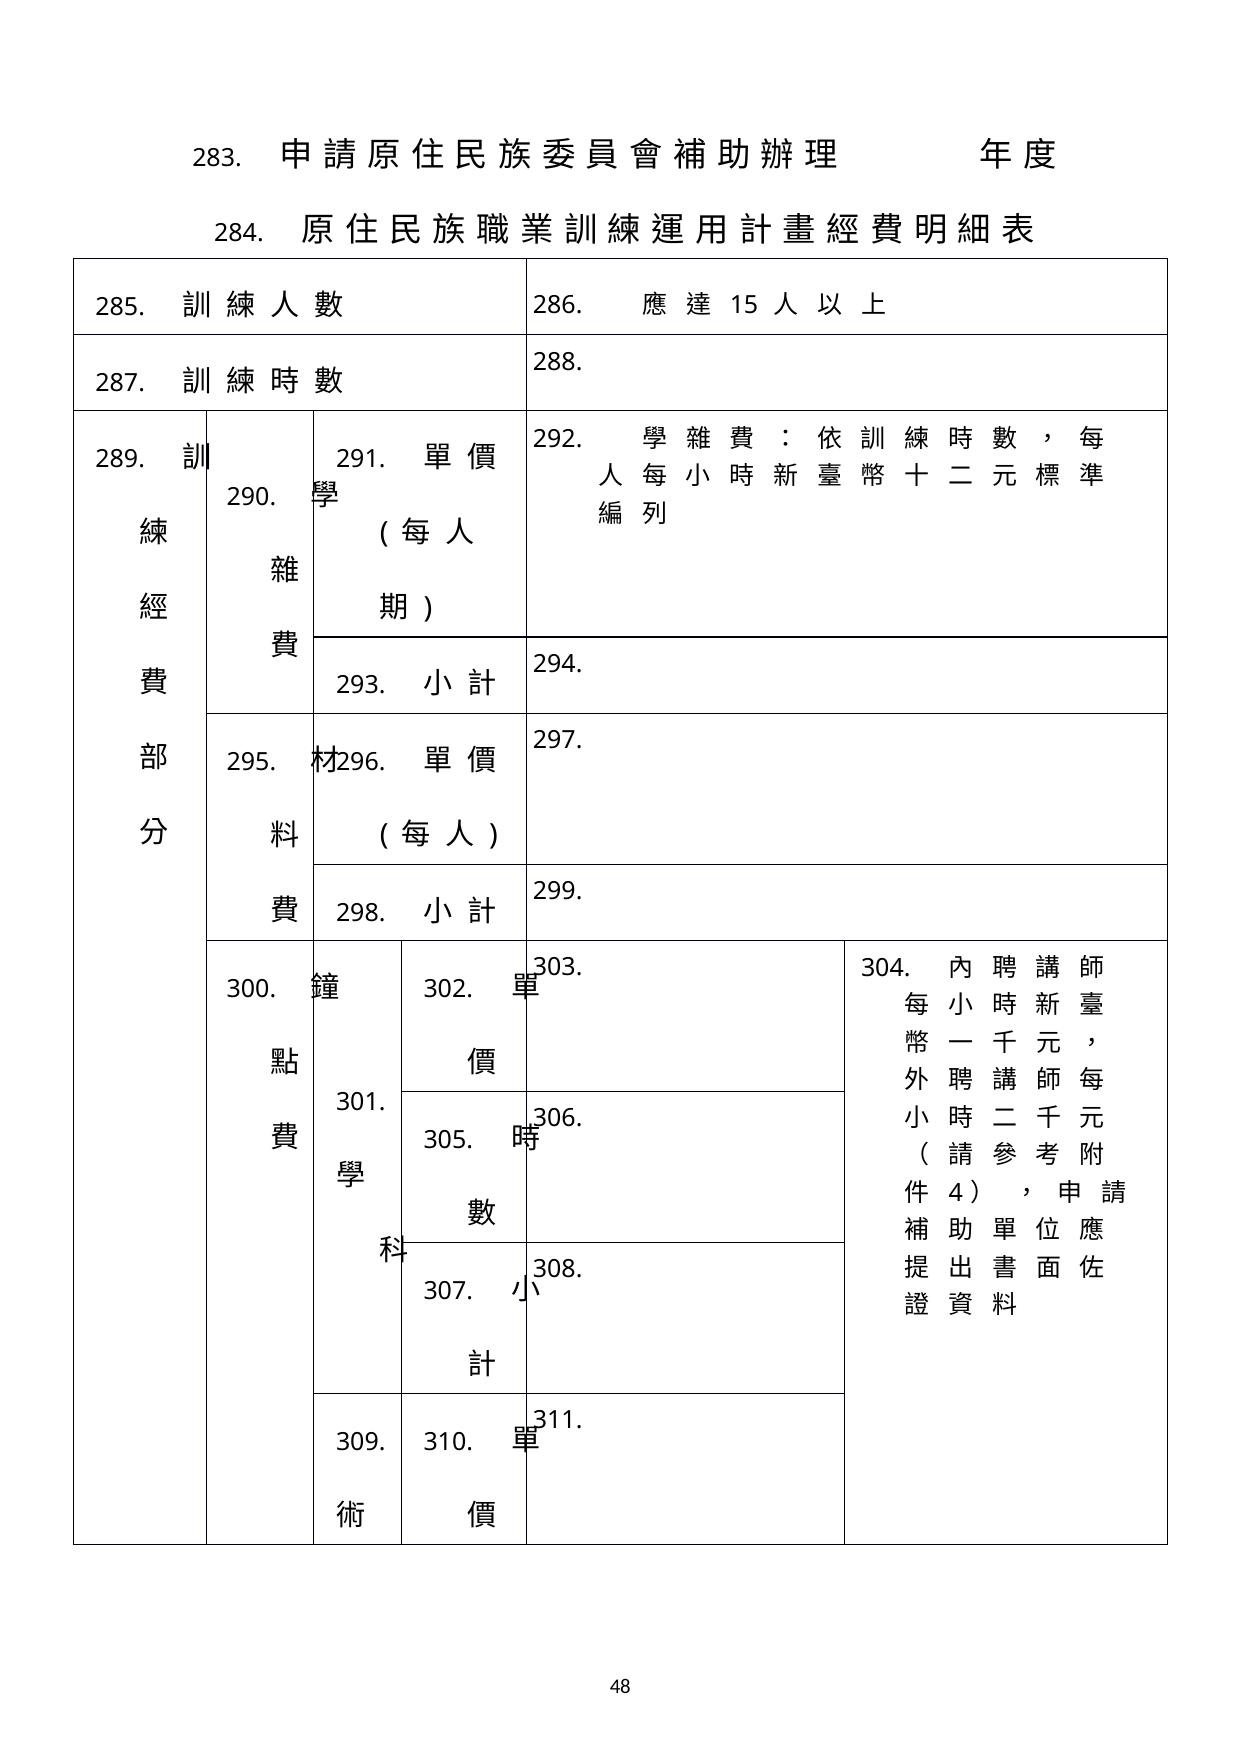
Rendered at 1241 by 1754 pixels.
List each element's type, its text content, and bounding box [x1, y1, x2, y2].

table_cell [527, 1394, 844, 1544]
table_cell 訓練經費部分 [74, 411, 206, 1544]
table_cell 術科 [314, 1394, 401, 1544]
table_cell 學雜費 [207, 411, 313, 712]
table_cell [527, 941, 844, 1091]
table_cell 小計 [314, 865, 526, 939]
table_cell 單價(每人) [314, 714, 526, 863]
table_cell 單價 [402, 1394, 526, 1544]
table_cell [527, 714, 1167, 863]
table_cell 應達15人以上 [527, 259, 1167, 334]
table_cell 鐘點費 [207, 941, 313, 1544]
table_cell 單價(每人期) [314, 411, 526, 636]
table_cell 訓練人數 [74, 259, 526, 334]
table_cell [527, 335, 1167, 410]
table_cell 時數 [402, 1092, 526, 1242]
table_cell 學科 [314, 941, 401, 1393]
table_cell [527, 638, 1167, 712]
table_cell 小計 [402, 1243, 526, 1393]
table_cell 材料費 [207, 714, 313, 939]
table_cell 單價 [402, 941, 526, 1091]
table_cell [527, 1243, 844, 1393]
table_cell 內聘講師每小時新臺幣一千元，外聘講師每小時二千元（請參考附件4），申請補助單位應提出書面佐證資料 [845, 941, 1167, 1544]
table_cell 小計 [314, 638, 526, 712]
table_cell [527, 865, 1167, 939]
table_header 申請原住民族委員會補助辦理 年度 原住民族職業訓練運用計畫經費明細表 [73, 108, 1167, 258]
table_cell 訓練時數 [74, 335, 526, 410]
table_cell 學雜費：依訓練時數，每人每小時新臺幣十二元標準編列 [527, 411, 1167, 636]
table_cell [527, 1092, 844, 1242]
